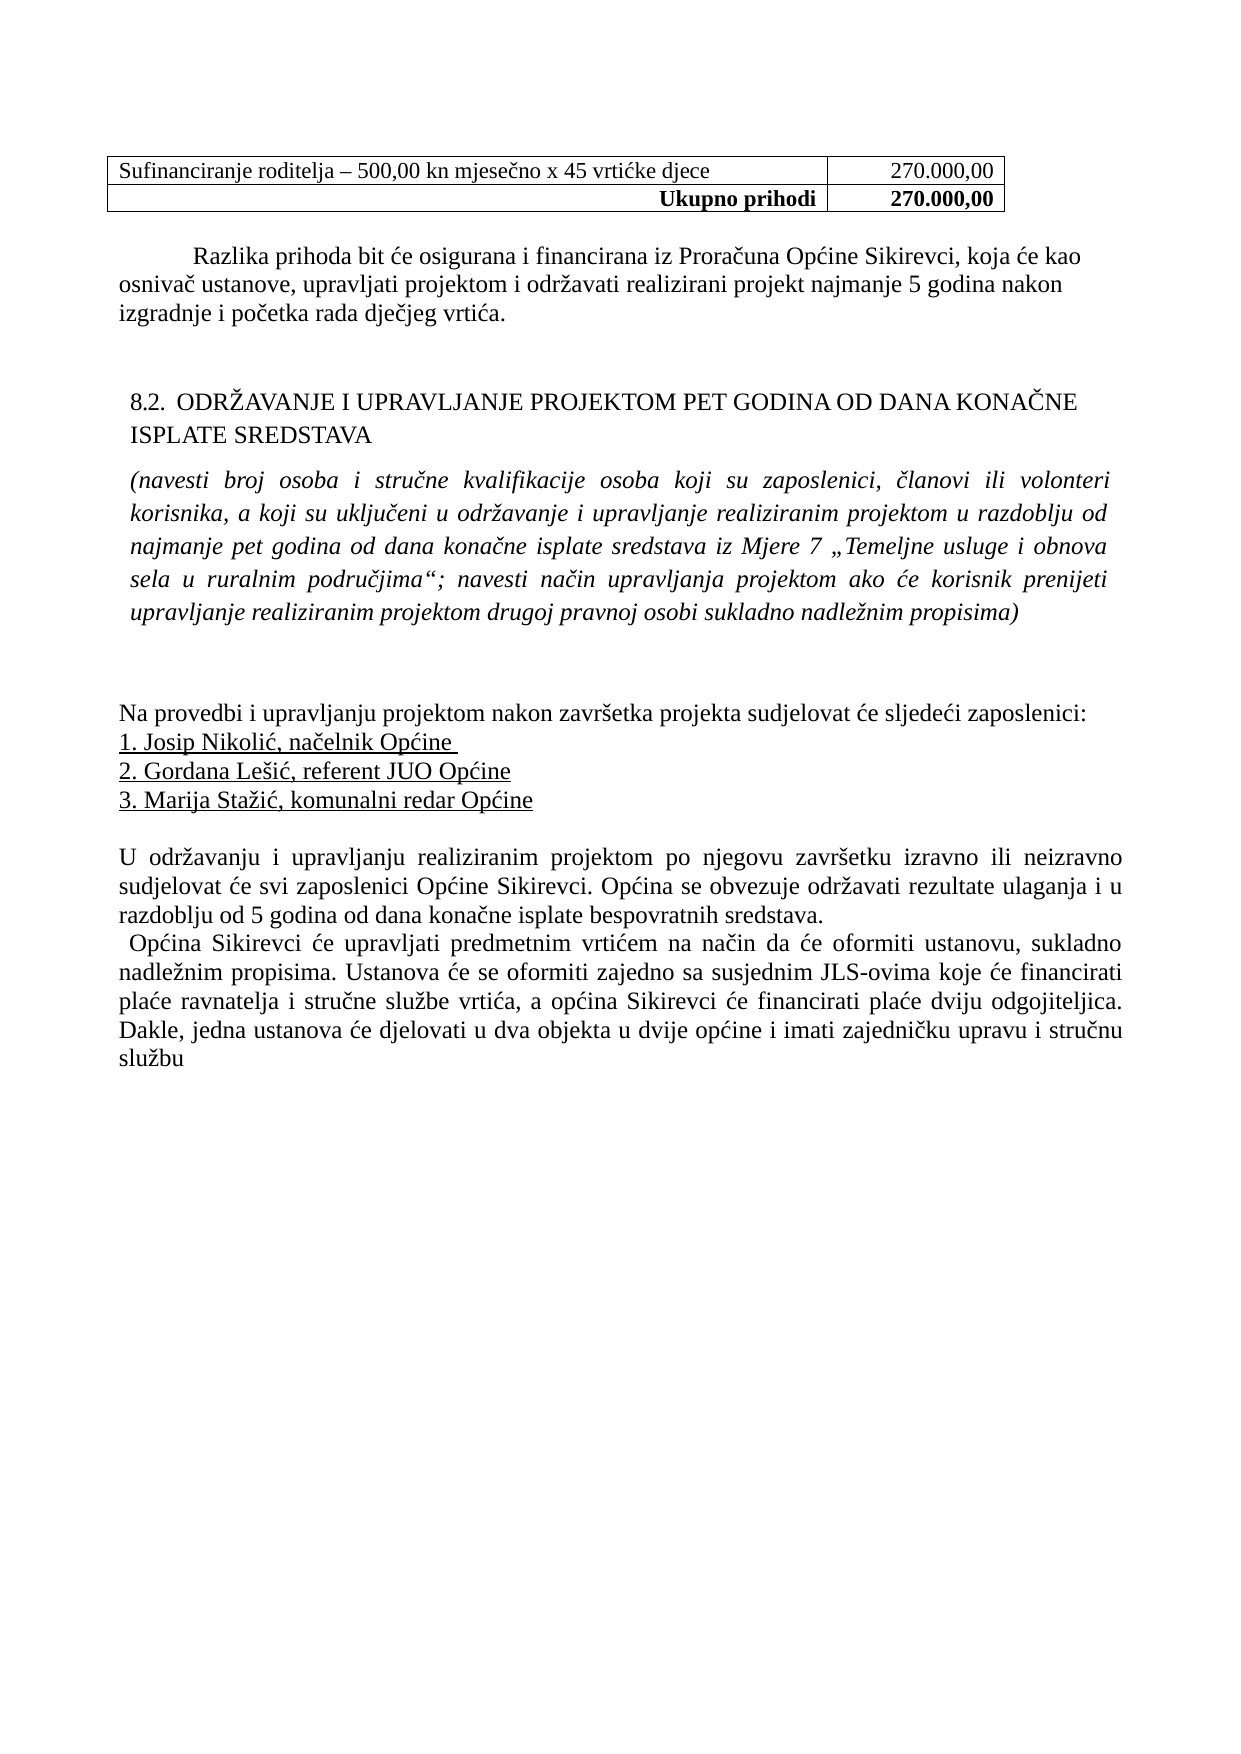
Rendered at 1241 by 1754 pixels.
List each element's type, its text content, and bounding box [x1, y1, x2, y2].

subtitle ODRŽAVANJE I UPRAVLJANJE PROJEKTOM PET GODINA OD DANA KONAČNE ISPLATE SREDSTAVA [130, 387, 1110, 448]
text 1. Josip Nikolić, načelnik Općine [119, 727, 1123, 756]
text (navesti broj osoba i stručne kvalifikacije osoba koji su zaposlenici, članovi ili volonteri korisnika, a koji su uključeni u održavanje i upravljanje realiziranim projektom u razdoblju od najmanje pet godina od dana konačne isplate sredstava iz Mjere 7 „Temeljne usluge i obnova sela u ruralnim područjima“; navesti način upravljanja projektom ako će korisnik prenijeti upravljanje realiziranim projektom drugoj pravnoj osobi sukladno nadležnim propisima) [130, 465, 1111, 626]
table_cell 270.000,00 [828, 185, 1004, 211]
text Općina Sikirevci će upravljati predmetnim vrtićem na način da će oformiti ustanovu, sukladno nadležnim propisima. Ustanova će se oformiti zajedno sa susjednim JLS-ovima koje će financirati plaće ravnatelja i stručne službe vrtića, a općina Sikirevci će financirati plaće dviju odgojiteljica. Dakle, jedna ustanova će djelovati u dva objekta u dvije općine i imati zajedničku upravu i stručnu službu [119, 928, 1123, 1072]
table_cell Ukupno prihodi [108, 185, 827, 211]
text Na provedbi i upravljanju projektom nakon završetka projekta sudjelovat će sljedeći zaposlenici: [119, 698, 1123, 727]
text 2. Gordana Lešić, referent JUO Općine [119, 756, 1123, 785]
table_header Sufinanciranje roditelja – 500,00 kn mjesečno x 45 vrtićke djece [108, 157, 827, 184]
text U održavanju i upravljanju realiziranim projektom po njegovu završetku izravno ili neizravno sudjelovat će svi zaposlenici Općine Sikirevci. Općina se obvezuje održavati rezultate ulaganja i u razdoblju od 5 godina od dana konačne isplate bespovratnih sredstava. [119, 842, 1123, 928]
text Razlika prihoda bit će osigurana i financirana iz Proračuna Općine Sikirevci, koja će kao osnivač ustanove, upravljati projektom i održavati realizirani projekt najmanje 5 godina nakon izgradnje i početka rada dječjeg vrtića. [119, 241, 1123, 327]
text 3. Marija Stažić, komunalni redar Općine [119, 785, 1123, 813]
table_header 270.000,00 [828, 157, 1004, 184]
